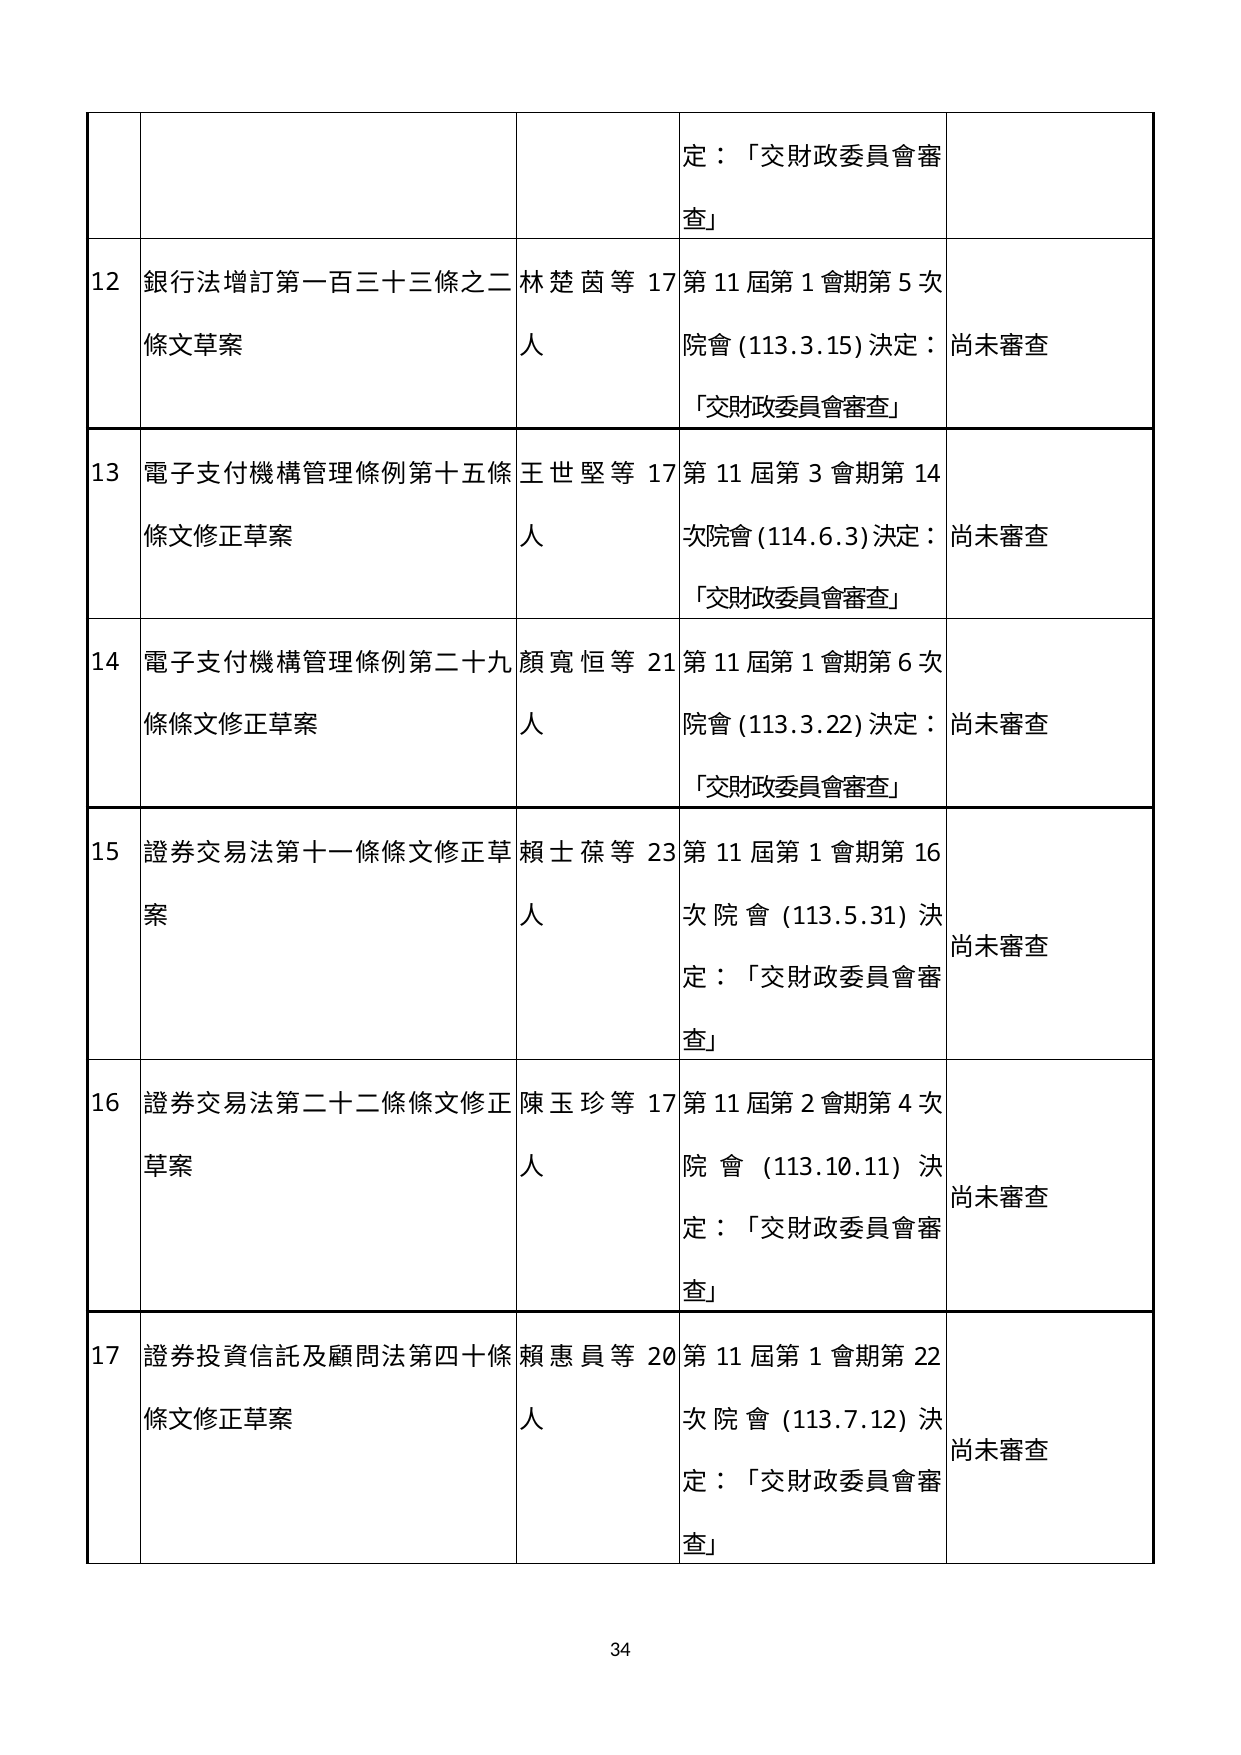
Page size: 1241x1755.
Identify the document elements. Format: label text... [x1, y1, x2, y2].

table_cell 第11屆第1會期第16次院會(113.5.31)決定：「交財政委員會審查」 [680, 809, 946, 1059]
table_cell 顏寬恒等21人 [517, 619, 679, 806]
table_cell [89, 619, 140, 806]
table_cell 電子支付機構管理條例第十五條條文修正草案 [141, 430, 516, 617]
table_cell 尚未審查 [947, 1313, 1152, 1563]
table_cell 賴士葆等23人 [517, 809, 679, 1059]
table_cell 尚未審查 [947, 430, 1152, 617]
table_cell [89, 430, 140, 617]
table_cell 證券投資信託及顧問法第四十條條文修正草案 [141, 1313, 516, 1563]
table_cell 林楚茵等17人 [517, 239, 679, 427]
table_cell 陳玉珍等17人 [517, 1060, 679, 1310]
table_cell 第11屆第1會期第6次院會(113.3.22)決定：「交財政委員會審查」 [680, 619, 946, 806]
table_cell [89, 1060, 140, 1310]
table_cell 賴惠員等20人 [517, 1313, 679, 1563]
table_cell 第11屆第1會期第22次院會(113.7.12)決定：「交財政委員會審查」 [680, 1313, 946, 1563]
table_cell 證券交易法第十一條條文修正草案 [141, 809, 516, 1059]
table_cell 尚未審查 [947, 809, 1152, 1059]
table_cell 電子支付機構管理條例第二十九條條文修正草案 [141, 619, 516, 806]
table_cell 第11屆第2會期第4次院會(113.10.11)決定：「交財政委員會審查」 [680, 1060, 946, 1310]
table_cell [89, 239, 140, 427]
table_cell [89, 113, 140, 238]
table_cell 證券交易法第二十二條條文修正草案 [141, 1060, 516, 1310]
table_cell 尚未審查 [947, 1060, 1152, 1310]
table_cell 第11屆第3會期第14次院會(114.6.3)決定：「交財政委員會審查」 [680, 430, 946, 617]
table_cell [141, 113, 516, 238]
table_cell 第11屆第1會期第5次院會(113.3.15)決定：「交財政委員會審查」 [680, 239, 946, 427]
table_cell 定：「交財政委員會審查」 [680, 113, 946, 238]
table_cell [89, 1313, 140, 1563]
table_cell 尚未審查 [947, 239, 1152, 427]
table_cell [947, 113, 1152, 238]
table_cell 尚未審查 [947, 619, 1152, 806]
table_cell [89, 809, 140, 1059]
table_cell 銀行法增訂第一百三十三條之二條文草案 [141, 239, 516, 427]
table_cell [517, 113, 679, 238]
table_cell 王世堅等17人 [517, 430, 679, 617]
